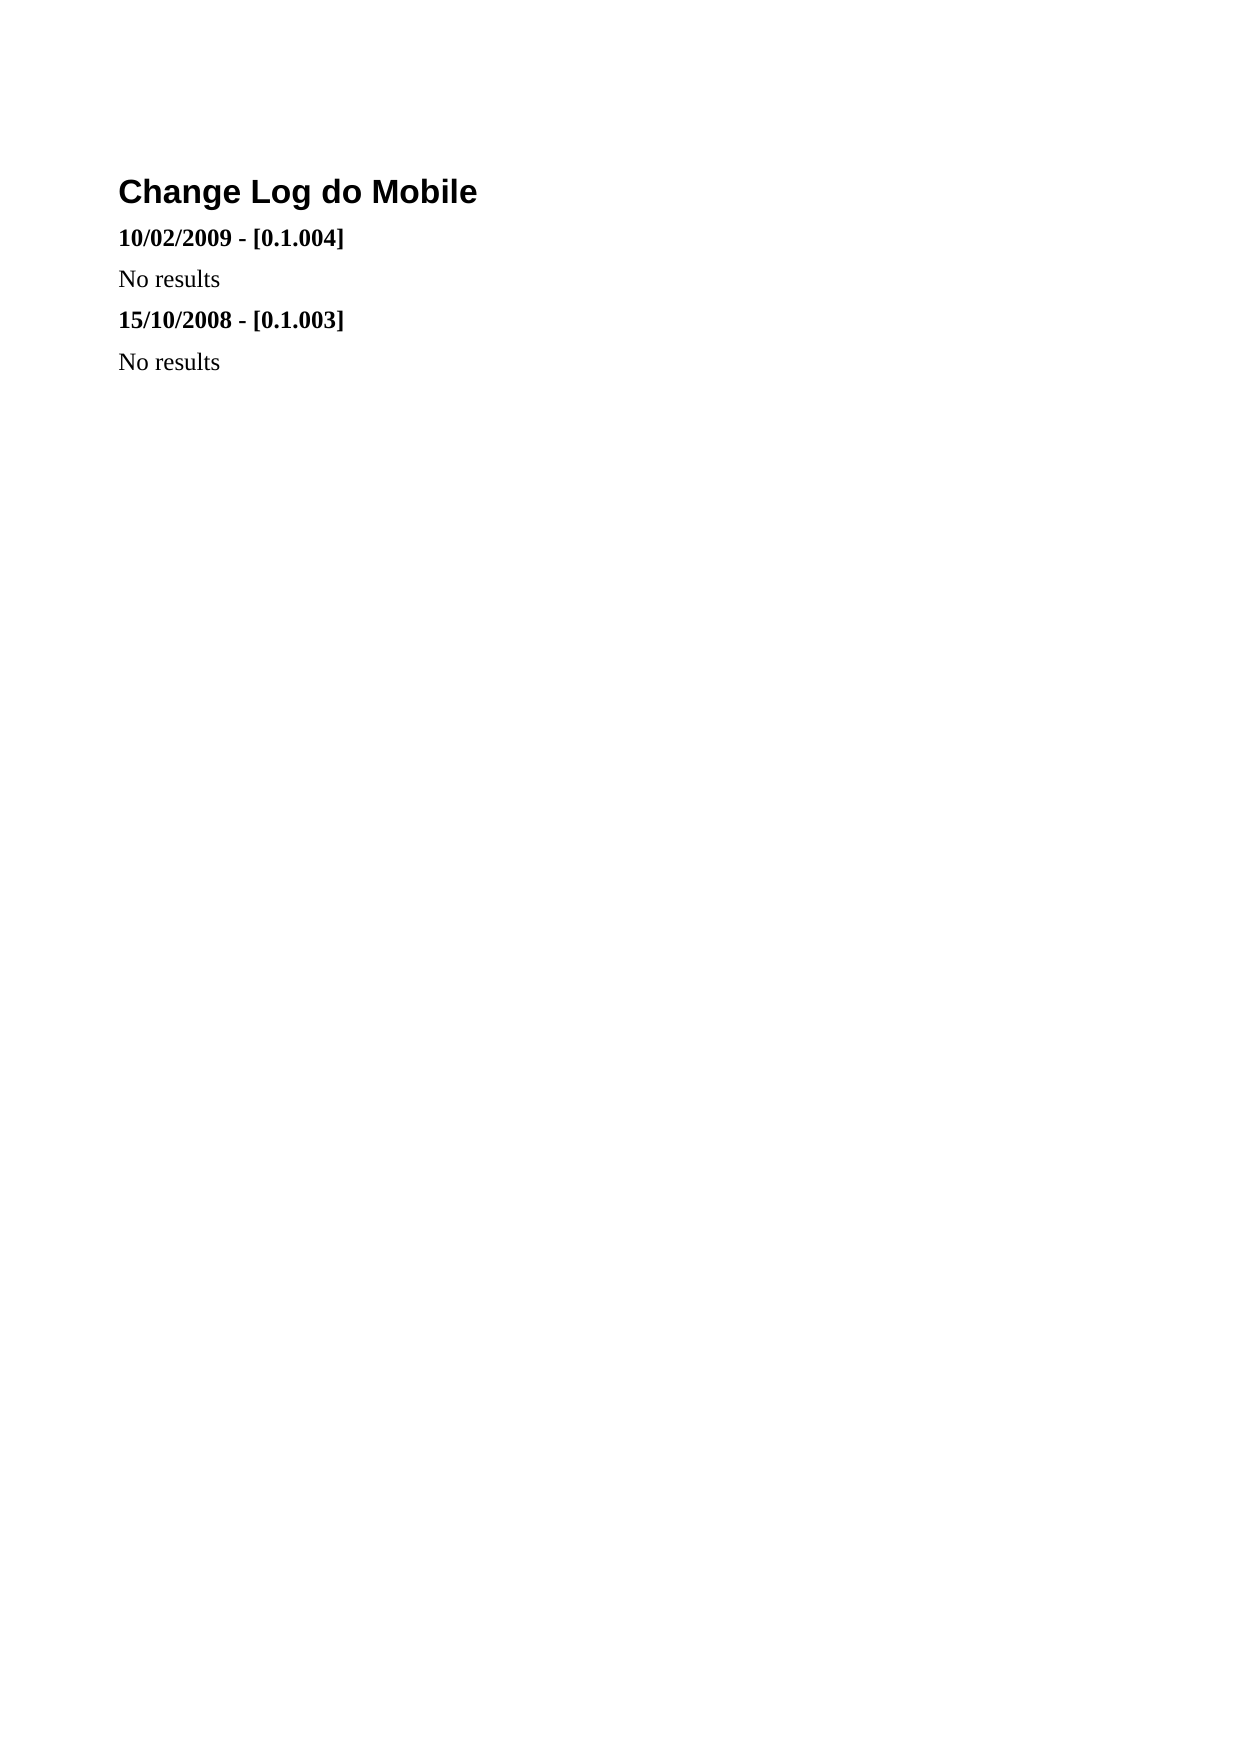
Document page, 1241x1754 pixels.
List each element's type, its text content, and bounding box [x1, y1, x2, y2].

text No results [118, 264, 1122, 293]
text 10/02/2009 - [0.1.004] [118, 223, 1122, 252]
text 15/10/2008 - [0.1.003] [118, 306, 1122, 334]
subtitle Change Log do Mobile [118, 172, 1122, 211]
text No results [118, 347, 1122, 376]
